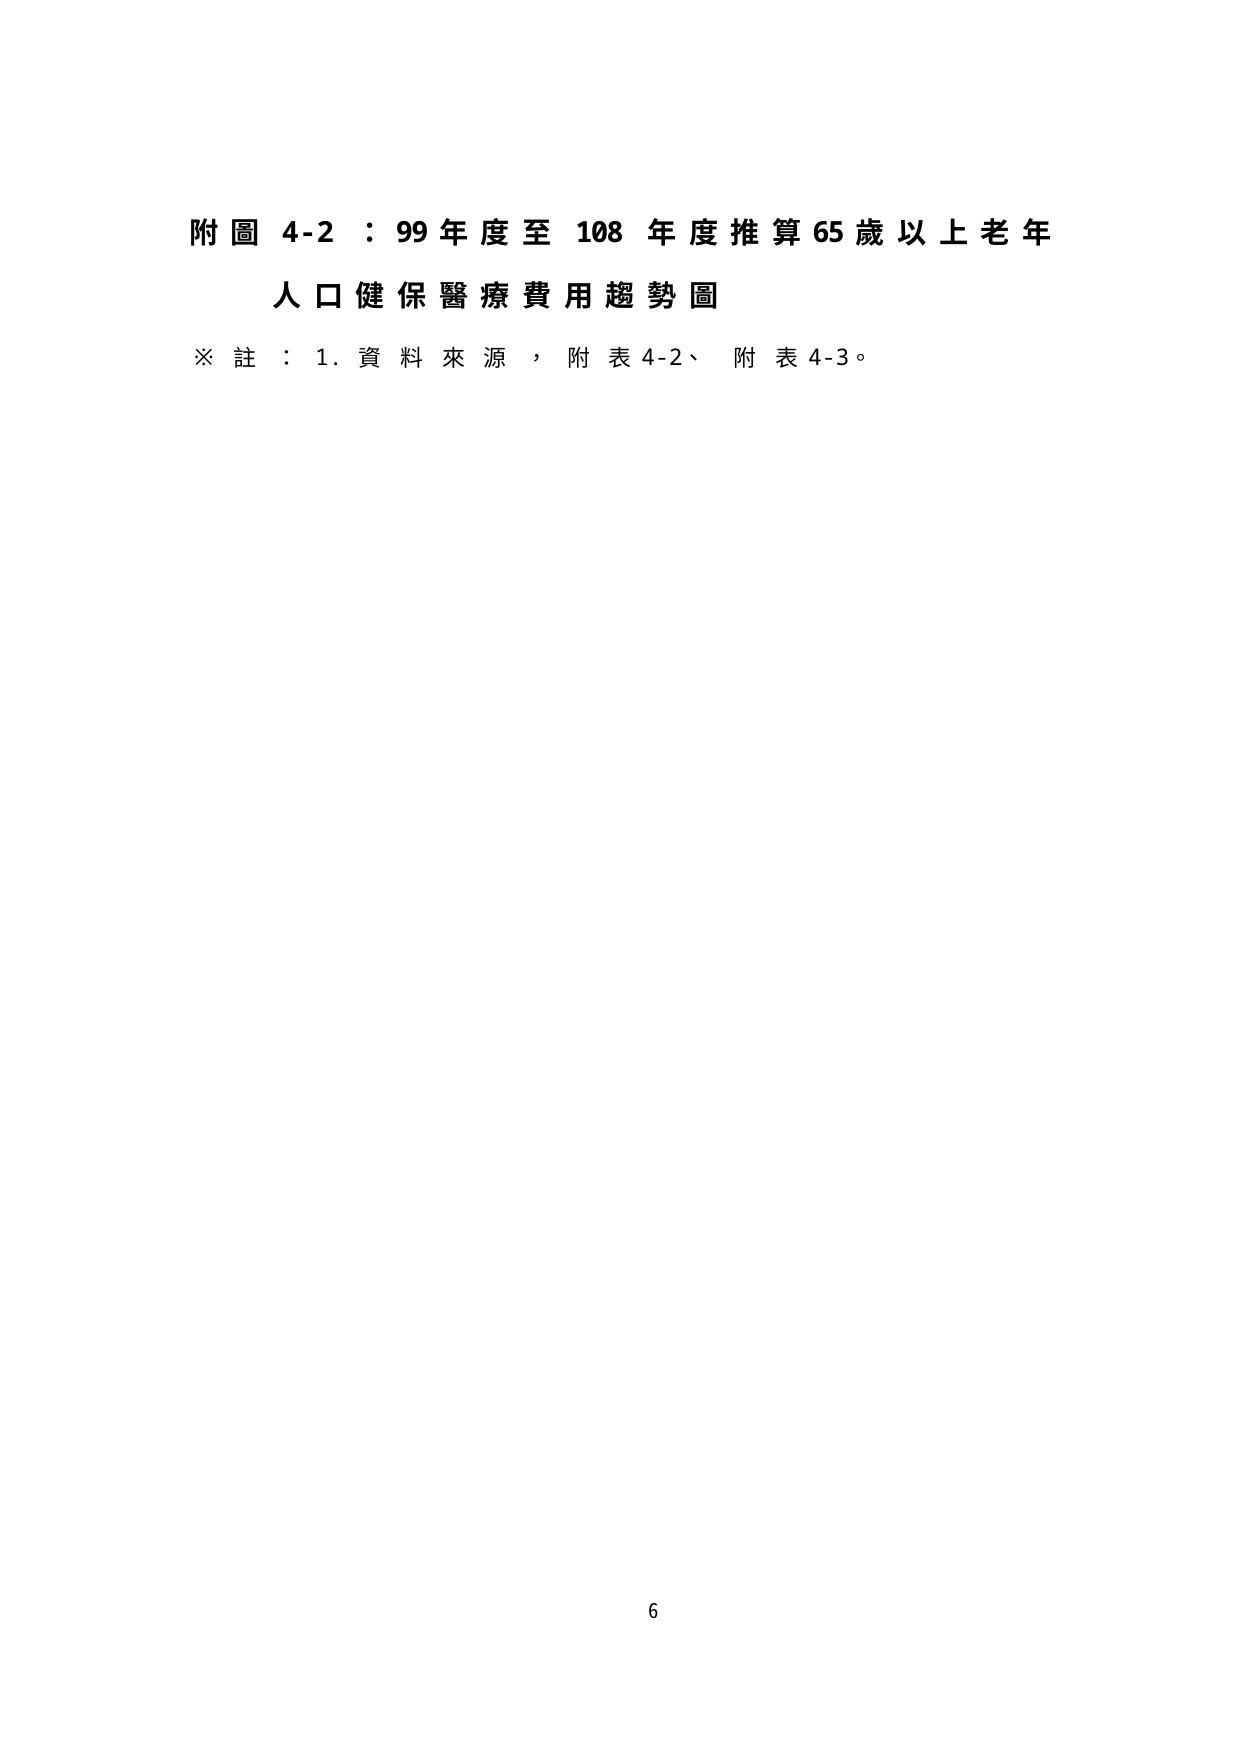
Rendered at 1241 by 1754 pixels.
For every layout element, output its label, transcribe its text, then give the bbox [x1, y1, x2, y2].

text ※註：1.資料來源，附表4-2、附表4-3。 [183, 314, 1058, 377]
text 附圖4-2：99年度至108年度推算65歲以上老年人口健保醫療費用趨勢圖 [183, 189, 1058, 314]
